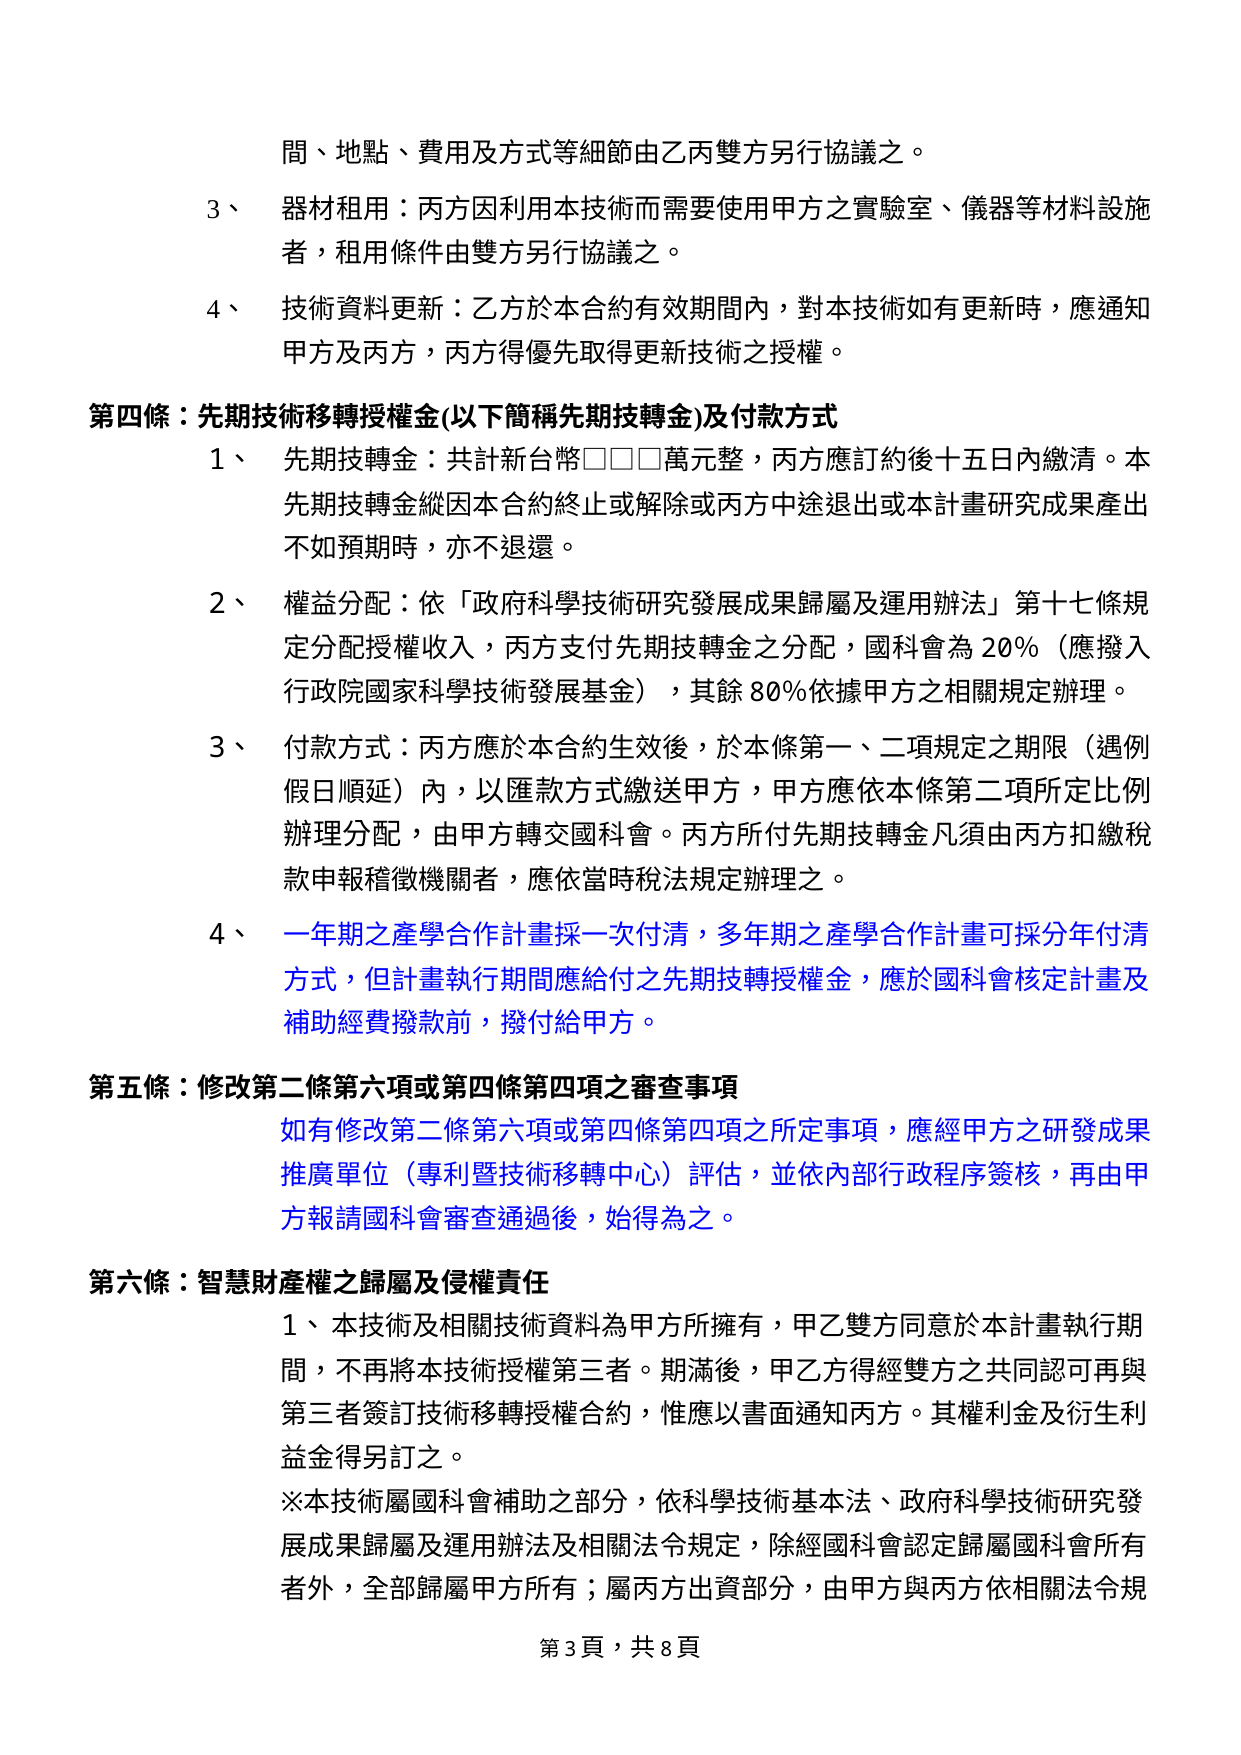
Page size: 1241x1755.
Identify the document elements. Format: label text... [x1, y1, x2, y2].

text 如有修改第二條第六項或第四條第四項之所定事項，應經甲方之研發成果推廣單位（專利暨技術移轉中心）評估，並依內部行政程序簽核，再由甲方報請國科會審查通過後，始得為之。 [281, 1105, 1152, 1236]
list 付款方式：丙方應於本合約生效後，於本條第一、二項規定之期限（遇例假日順延）內，以匯款方式繳送甲方，甲方應依本條第二項所定比例辦理分配，由甲方轉交國科會。丙方所付先期技轉金凡須由丙方扣繳稅款申報稽徵機關者，應依當時稅法規定辦理之。 [208, 722, 1152, 897]
list 技術資料更新：乙方於本合約有效期間內，對本技術如有更新時，應通知甲方及丙方，丙方得優先取得更新技術之授權。 [206, 283, 1152, 370]
list 權益分配：依「政府科學技術研究發展成果歸屬及運用辦法」第十七條規定分配授權收入，丙方支付先期技轉金之分配，國科會為20％（應撥入行政院國家科學技術發展基金），其餘80％依據甲方之相關規定辦理。 [208, 578, 1152, 709]
list 一年期之產學合作計畫採一次付清，多年期之產學合作計畫可採分年付清方式，但計畫執行期間應給付之先期技轉授權金，應於國科會核定計畫及補助經費撥款前，撥付給甲方。 [208, 909, 1152, 1041]
list 先期技轉金：共計新台幣□□□萬元整，丙方應訂約後十五日內繳清。本先期技轉金縱因本合約終止或解除或丙方中途退出或本計畫研究成果產出不如預期時，亦不退還。 [208, 434, 1152, 566]
text 第四條：先期技術移轉授權金(以下簡稱先期技轉金)及付款方式 [89, 395, 1152, 434]
list 器材租用：丙方因利用本技術而需要使用甲方之實驗室、儀器等材料設施者，租用條件由雙方另行協議之。 [206, 183, 1152, 270]
text 第五條：修改第二條第六項或第四條第四項之審查事項 [89, 1066, 1152, 1105]
list 間、地點、費用及方式等細節由乙丙雙方另行協議之。 [206, 126, 1152, 170]
list 本技術及相關技術資料為甲方所擁有，甲乙雙方同意於本計畫執行期間，不再將本技術授權第三者。期滿後，甲乙方得經雙方之共同認可再與第三者簽訂技術移轉授權合約，惟應以書面通知丙方。其權利金及衍生利益金得另訂之。 ※本技術屬國科會補助之部分，依科學技術基本法、政府科學技術研究發展成果歸屬及運用辦法及相關法令規定，除經國科會認定歸屬國科會所有者外，全部歸屬甲方所有；屬丙方出資部分，由甲方與丙方依相關法令規 [281, 1300, 1152, 1607]
text 第六條：智慧財產權之歸屬及侵權責任 [89, 1261, 1152, 1300]
